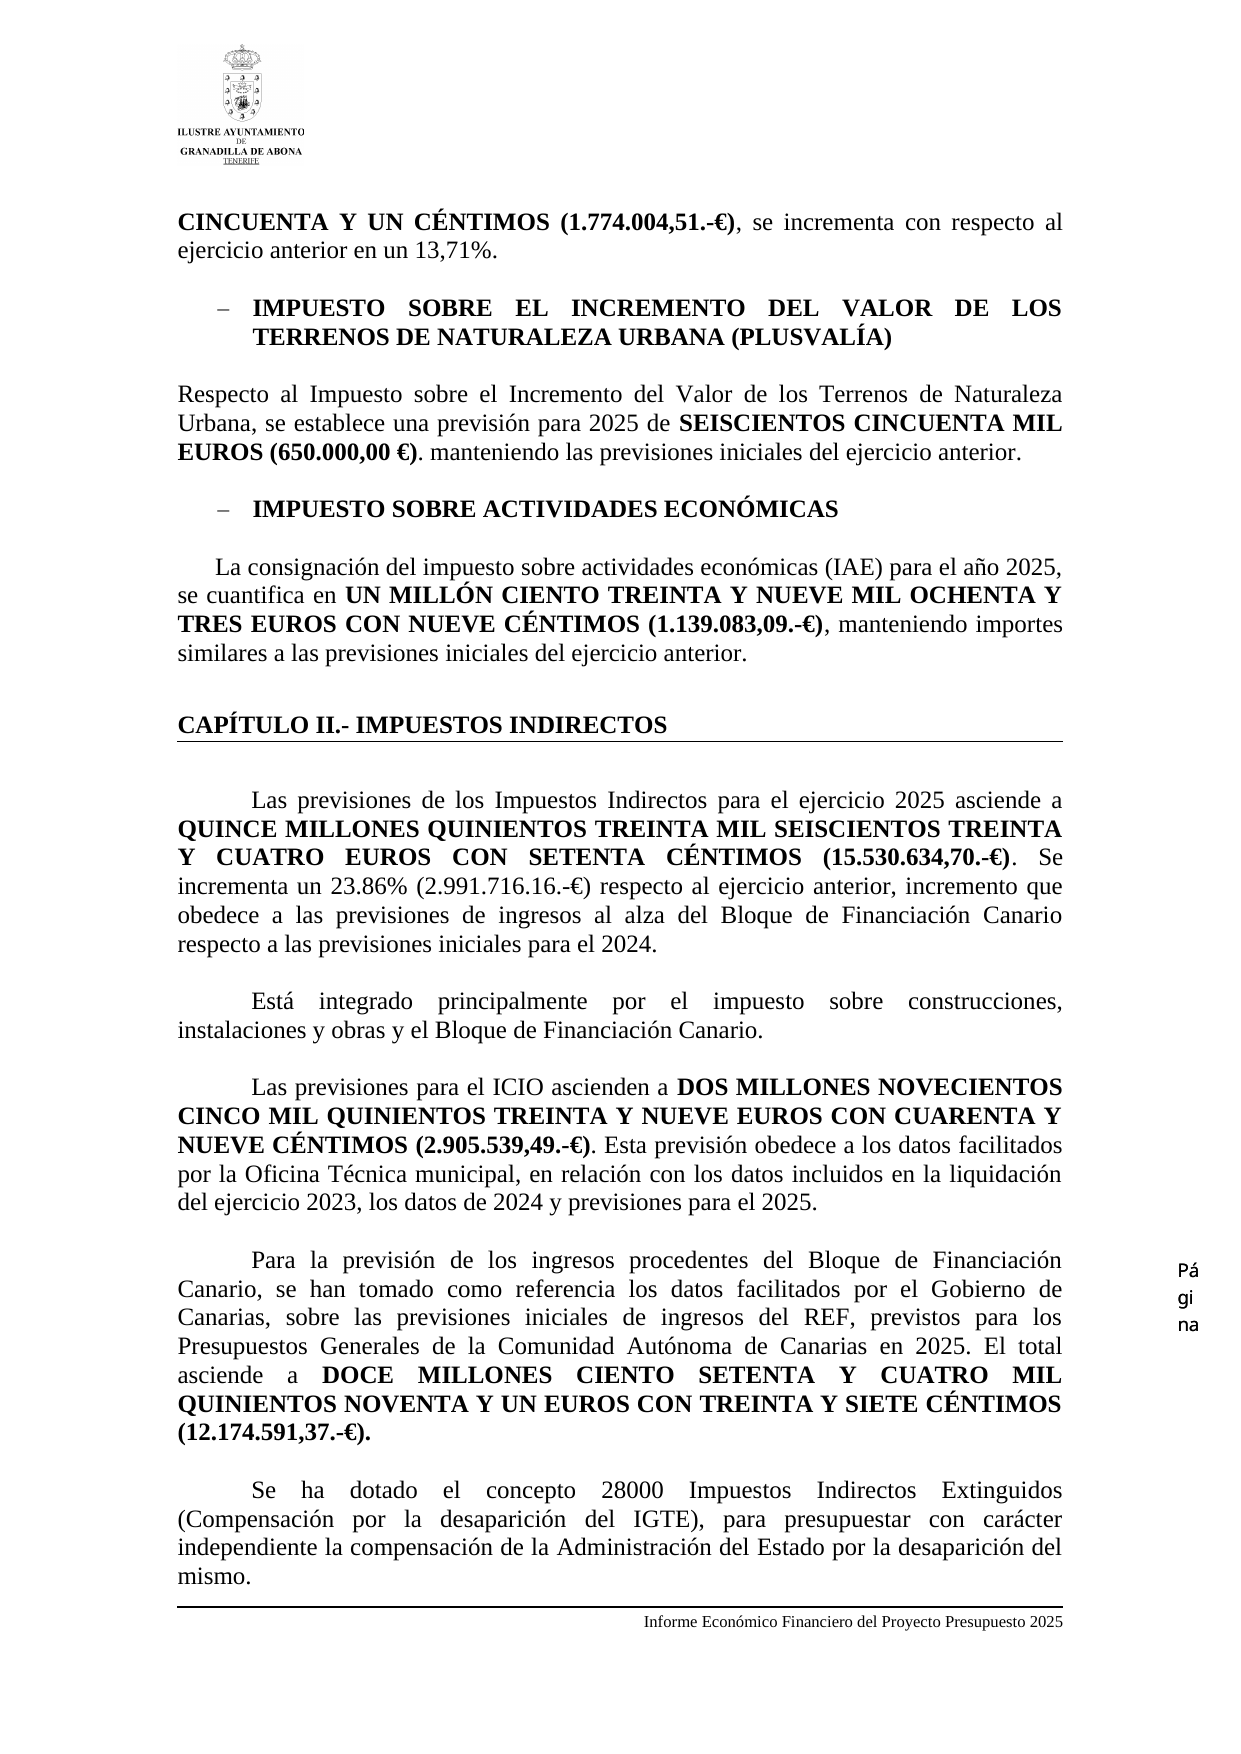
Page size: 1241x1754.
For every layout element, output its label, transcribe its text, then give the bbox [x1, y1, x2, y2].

text Está integrado principalmente por el impuesto sobre construcciones, instalaciones y obras y el Bloque de Financiación Canario. [177, 986, 1063, 1044]
text Las previsiones de los Impuestos Indirectos para el ejercicio 2025 asciende a QUINCE MILLONES QUINIENTOS TREINTA MIL SEISCIENTOS TREINTA Y CUATRO EUROS CON SETENTA CÉNTIMOS (15.530.634,70.-€). Se incrementa un 23.86% (2.991.716.16.-€) respecto al ejercicio anterior, incremento que obedece a las previsiones de ingresos al alza del Bloque de Financiación Canario respecto a las previsiones iniciales para el 2024. [177, 785, 1063, 957]
text CINCUENTA Y UN CÉNTIMOS (1.774.004,51.-€), se incrementa con respecto al ejercicio anterior en un 13,71%. [177, 207, 1063, 264]
text Respecto al Impuesto sobre el Incremento del Valor de los Terrenos de Naturaleza Urbana, se establece una previsión para 2025 de SEISCIENTOS CINCUENTA MIL EUROS (650.000,00 €). manteniendo las previsiones iniciales del ejercicio anterior. [177, 379, 1063, 466]
list IMPUESTO SOBRE EL INCREMENTO DEL VALOR DE LOS TERRENOS DE NATURALEZA URBANA (PLUSVALÍA) [215, 293, 1063, 351]
text CAPÍTULO II.- IMPUESTOS INDIRECTOS [177, 710, 1063, 741]
text Para la previsión de los ingresos procedentes del Bloque de Financiación Canario, se han tomado como referencia los datos facilitados por el Gobierno de Canarias, sobre las previsiones iniciales de ingresos del REF, previstos para los Presupuestos Generales de la Comunidad Autónoma de Canarias en 2025. El total asciende a DOCE MILLONES CIENTO SETENTA Y CUATRO MIL QUINIENTOS NOVENTA Y UN EUROS CON TREINTA Y SIETE CÉNTIMOS (12.174.591,37.-€). [177, 1245, 1063, 1446]
list IMPUESTO SOBRE ACTIVIDADES ECONÓMICAS [215, 494, 1063, 523]
text La consignación del impuesto sobre actividades económicas (IAE) para el año 2025, se cuantifica en UN MILLÓN CIENTO TREINTA Y NUEVE MIL OCHENTA Y TRES EUROS CON NUEVE CÉNTIMOS (1.139.083,09.-€), manteniendo importes similares a las previsiones iniciales del ejercicio anterior. [177, 552, 1063, 667]
text Las previsiones para el ICIO ascienden a DOS MILLONES NOVECIENTOS CINCO MIL QUINIENTOS TREINTA Y NUEVE EUROS CON CUARENTA Y NUEVE CÉNTIMOS (2.905.539,49.-€). Esta previsión obedece a los datos facilitados por la Oficina Técnica municipal, en relación con los datos incluidos en la liquidación del ejercicio 2023, los datos de 2024 y previsiones para el 2025. [177, 1072, 1063, 1216]
text Se ha dotado el concepto 28000 Impuestos Indirectos Extinguidos (Compensación por la desaparición del IGTE), para presupuestar con carácter independiente la compensación de la Administración del Estado por la desaparición del mismo. [177, 1475, 1063, 1590]
